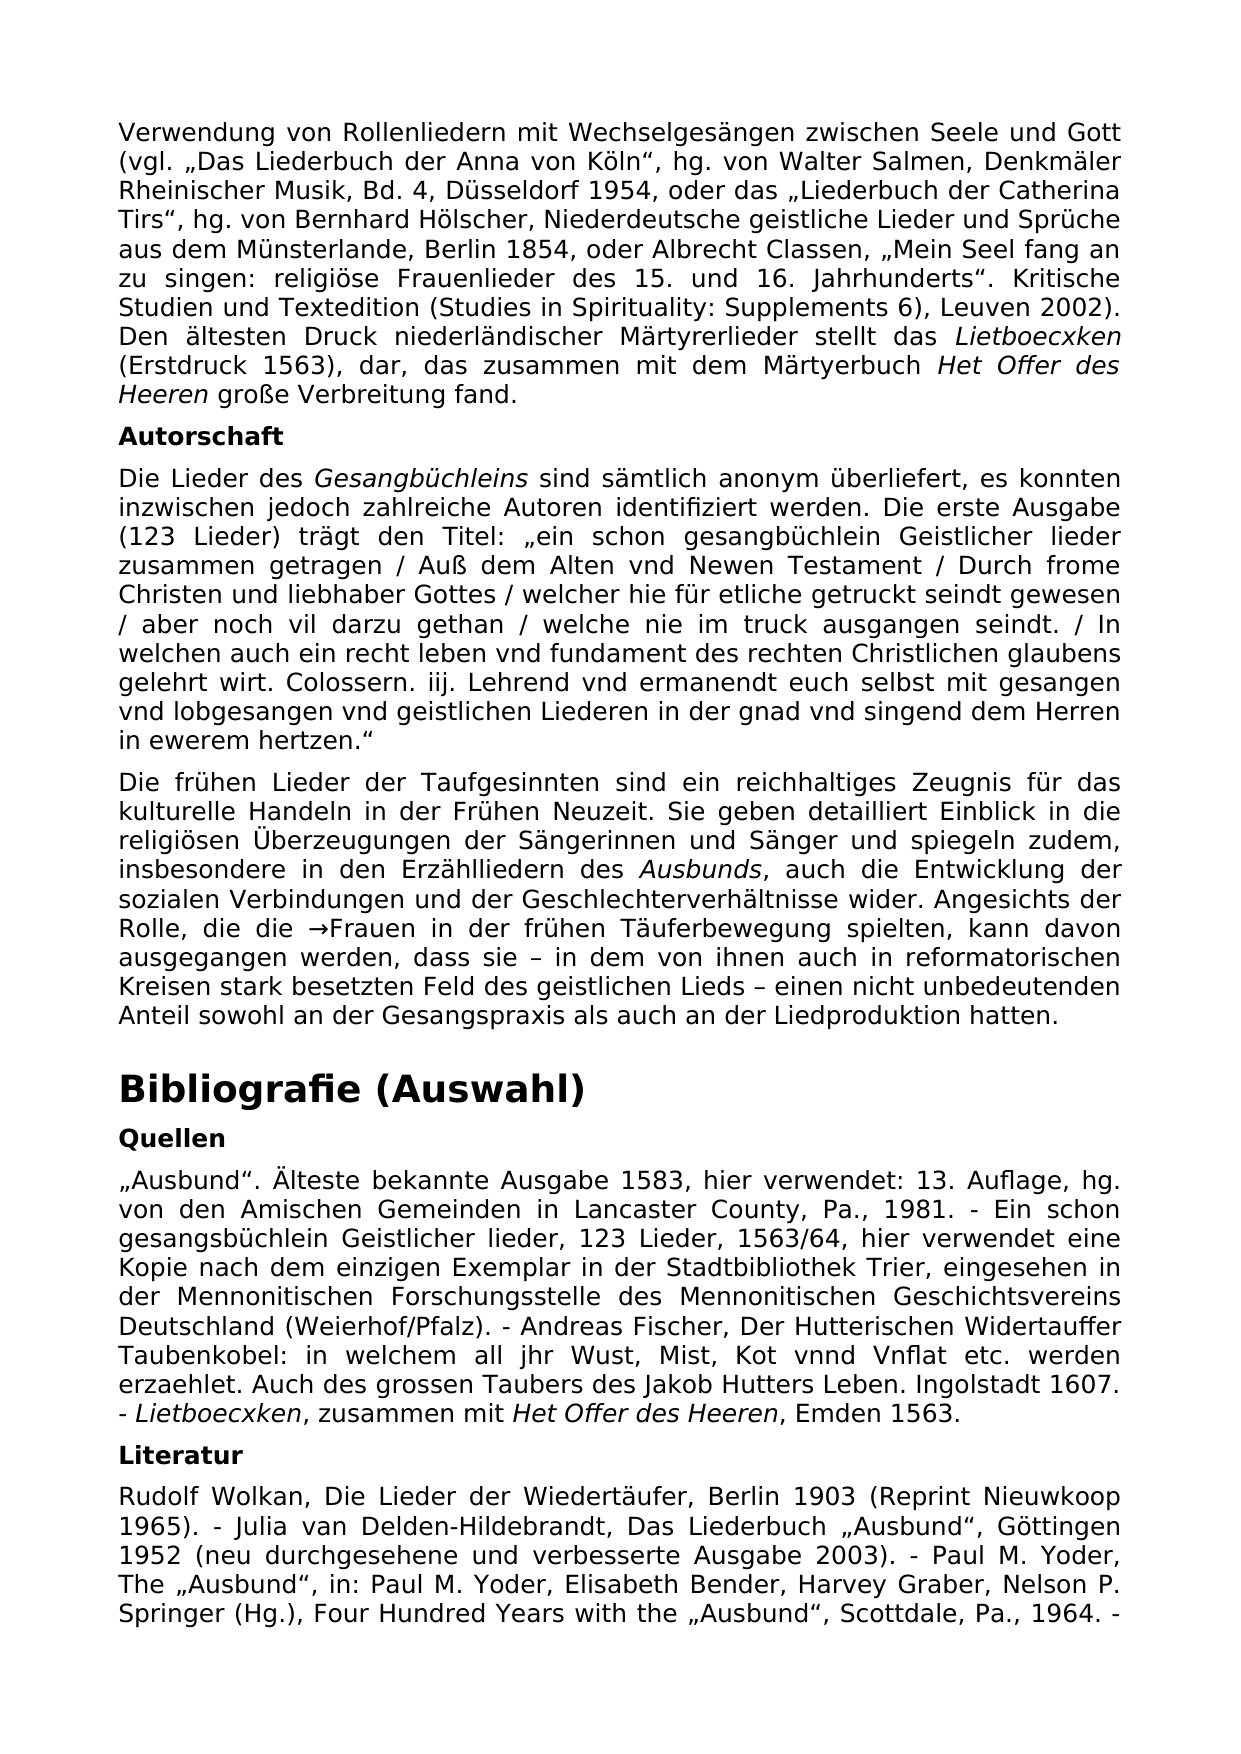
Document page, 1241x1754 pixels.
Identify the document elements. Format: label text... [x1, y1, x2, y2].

text Literatur [118, 1441, 1122, 1470]
text Quellen [118, 1124, 1122, 1153]
text Verwendung von Rollenliedern mit Wechselgesängen zwischen Seele und Gott (vgl. „Das Liederbuch der Anna von Köln“, hg. von Walter Salmen, Denkmäler Rheinischer Musik, Bd. 4, Düsseldorf 1954, oder das „Liederbuch der Catherina Tirs“, hg. von Bernhard Hölscher, Niederdeutsche geistliche Lieder und Sprüche aus dem Münsterlande, Berlin 1854, oder Albrecht Classen, „Mein Seel fang an zu singen: religiöse Frauenlieder des 15. und 16. Jahrhunderts“. Kritische Studien und Textedition (Studies in Spirituality: Supplements 6), Leuven 2002). Den ältesten Druck niederländischer Märtyrerlieder stellt das Lietboecxken (Erstdruck 1563), dar, das zusammen mit dem Märtyerbuch Het Offer des Heeren große Verbreitung fand. [118, 118, 1122, 410]
subtitle Bibliografie (Auswahl) [118, 1068, 1122, 1112]
text Die Lieder des Gesangbüchleins sind sämtlich anonym überliefert, es konnten inzwischen jedoch zahlreiche Autoren identifiziert werden. Die erste Ausgabe (123 Lieder) trägt den Titel: „ein schon gesangbüchlein Geistlicher lieder zusammen getragen / Auß dem Alten vnd Newen Testament / Durch frome Christen und liebhaber Gottes / welcher hie für etliche getruckt seindt gewesen / aber noch vil darzu gethan / welche nie im truck ausgangen seindt. / In welchen auch ein recht leben vnd fundament des rechten Christlichen glaubens gelehrt wirt. Colossern. iij. Lehrend vnd ermanendt euch selbst mit gesangen vnd lobgesangen vnd geistlichen Liederen in der gnad vnd singend dem Herren in ewerem hertzen.“ [118, 464, 1122, 756]
text „Ausbund“. Älteste bekannte Ausgabe 1583, hier verwendet: 13. Auflage, hg. von den Amischen Gemeinden in Lancaster County, Pa., 1981. - Ein schon gesangsbüchlein Geistlicher lieder, 123 Lieder, 1563/64, hier verwendet eine Kopie nach dem einzigen Exemplar in der Stadtbibliothek Trier, eingesehen in der Mennonitischen Forschungsstelle des Mennonitischen Geschichtsvereins Deutschland (Weierhof/Pfalz). - Andreas Fischer, Der Hutterischen Widertauffer Taubenkobel: in welchem all jhr Wust, Mist, Kot vnnd Vnflat etc. werden erzaehlet. Auch des grossen Taubers des Jakob Hutters Leben. Ingolstadt 1607. - Lietboecxken, zusammen mit Het Offer des Heeren, Emden 1563. [118, 1166, 1122, 1428]
text Die frühen Lieder der Taufgesinnten sind ein reichhaltiges Zeugnis für das kulturelle Handeln in der Frühen Neuzeit. Sie geben detailliert Einblick in die religiösen Überzeugungen der Sängerinnen und Sänger und spiegeln zudem, insbesondere in den Erzählliedern des Ausbunds, auch die Entwicklung der sozialen Verbindungen und der Geschlechterverhältnisse wider. Angesichts der Rolle, die die →Frauen in der frühen Täuferbewegung spielten, kann davon ausgegangen werden, dass sie – in dem von ihnen auch in reformatorischen Kreisen stark besetzten Feld des geistlichen Lieds – einen nicht unbedeutenden Anteil sowohl an der Gesangspraxis als auch an der Liedproduktion hatten. [118, 768, 1122, 1031]
text Rudolf Wolkan, Die Lieder der Wiedertäufer, Berlin 1903 (Reprint Nieuwkoop 1965). - Julia van Delden-Hildebrandt, Das Liederbuch „Ausbund“, Göttingen 1952 (neu durchgesehene und verbesserte Ausgabe 2003). - Paul M. Yoder, The „Ausbund“, in: Paul M. Yoder, Elisabeth Bender, Harvey Graber, Nelson P. Springer (Hg.), Four Hundred Years with the „Ausbund“, Scottdale, Pa., 1964. [118, 1483, 1122, 1628]
text Autorschaft [118, 422, 1122, 451]
